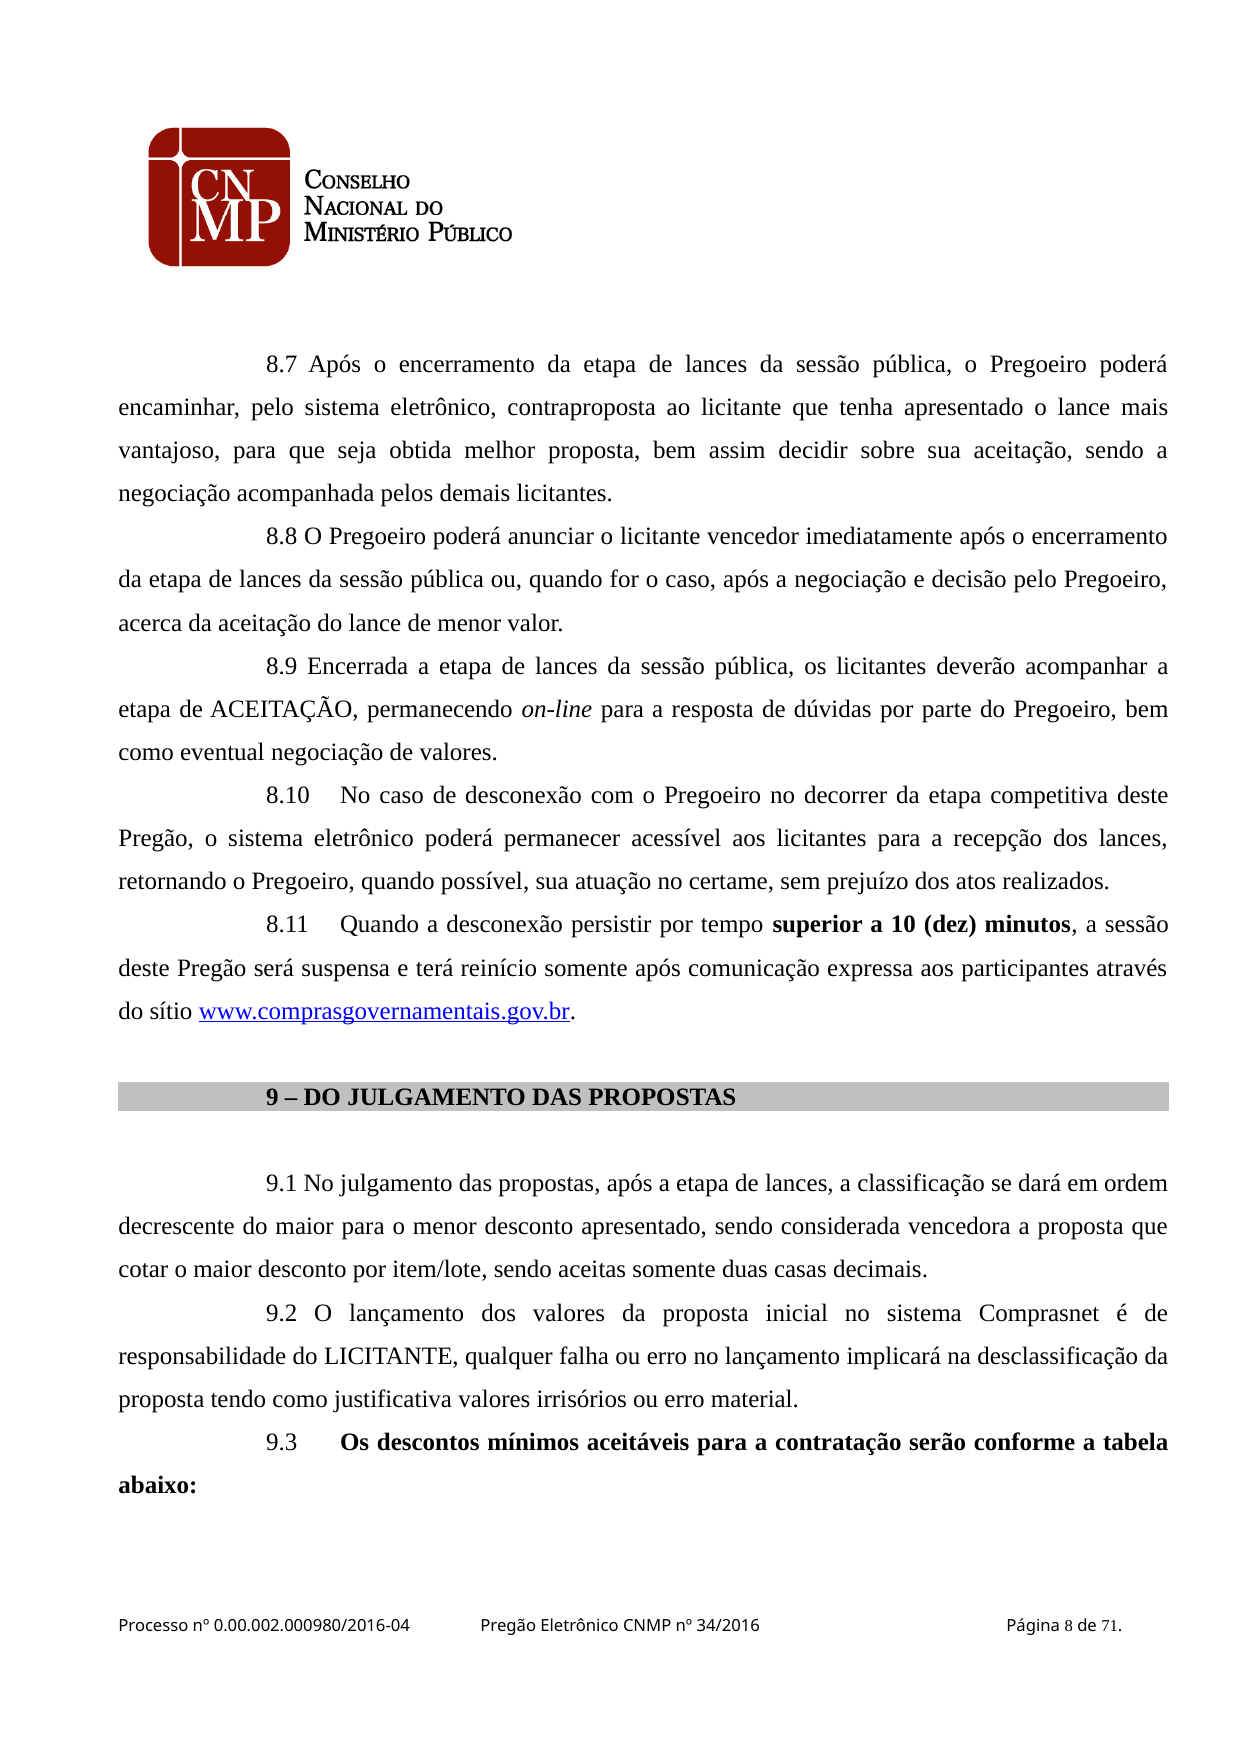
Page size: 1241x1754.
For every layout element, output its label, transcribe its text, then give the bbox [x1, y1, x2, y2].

picture [124, 105, 528, 288]
subtitle 9 – DO JULGAMENTO DAS PROPOSTAS [118, 1082, 1169, 1111]
list Os descontos mínimos aceitáveis para a contratação serão conforme a tabela abaixo: [118, 1427, 1169, 1499]
text 8.9 Encerrada a etapa de lances da sessão pública, os licitantes deverão acompanhar a etapa de ACEITAÇÃO, permanecendo on-line para a resposta de dúvidas por parte do Pregoeiro, bem como eventual negociação de valores. [118, 651, 1169, 766]
list Quando a desconexão persistir por tempo superior a 10 (dez) minutos, a sessão deste Pregão será suspensa e terá reinício somente após comunicação expressa aos participantes através do sítio www.comprasgovernamentais.gov.br. [118, 909, 1169, 1024]
text 8.7 Após o encerramento da etapa de lances da sessão pública, o Pregoeiro poderá encaminhar, pelo sistema eletrônico, contraproposta ao licitante que tenha apresentado o lance mais vantajoso, para que seja obtida melhor proposta, bem assim decidir sobre sua aceitação, sendo a negociação acompanhada pelos demais licitantes. [118, 349, 1169, 507]
list No caso de desconexão com o Pregoeiro no decorrer da etapa competitiva deste Pregão, o sistema eletrônico poderá permanecer acessível aos licitantes para a recepção dos lances, retornando o Pregoeiro, quando possível, sua atuação no certame, sem prejuízo dos atos realizados. [118, 780, 1169, 895]
text 9.1 No julgamento das propostas, após a etapa de lances, a classificação se dará em ordem decrescente do maior para o menor desconto apresentado, sendo considerada vencedora a proposta que cotar o maior desconto por item/lote, sendo aceitas somente duas casas decimais. [118, 1168, 1169, 1283]
text 9.2 O lançamento dos valores da proposta inicial no sistema Comprasnet é de responsabilidade do LICITANTE, qualquer falha ou erro no lançamento implicará na desclassificação da proposta tendo como justificativa valores irrisórios ou erro material. [118, 1298, 1169, 1413]
text 8.8 O Pregoeiro poderá anunciar o licitante vencedor imediatamente após o encerramento da etapa de lances da sessão pública ou, quando for o caso, após a negociação e decisão pelo Pregoeiro, acerca da aceitação do lance de menor valor. [118, 521, 1169, 636]
